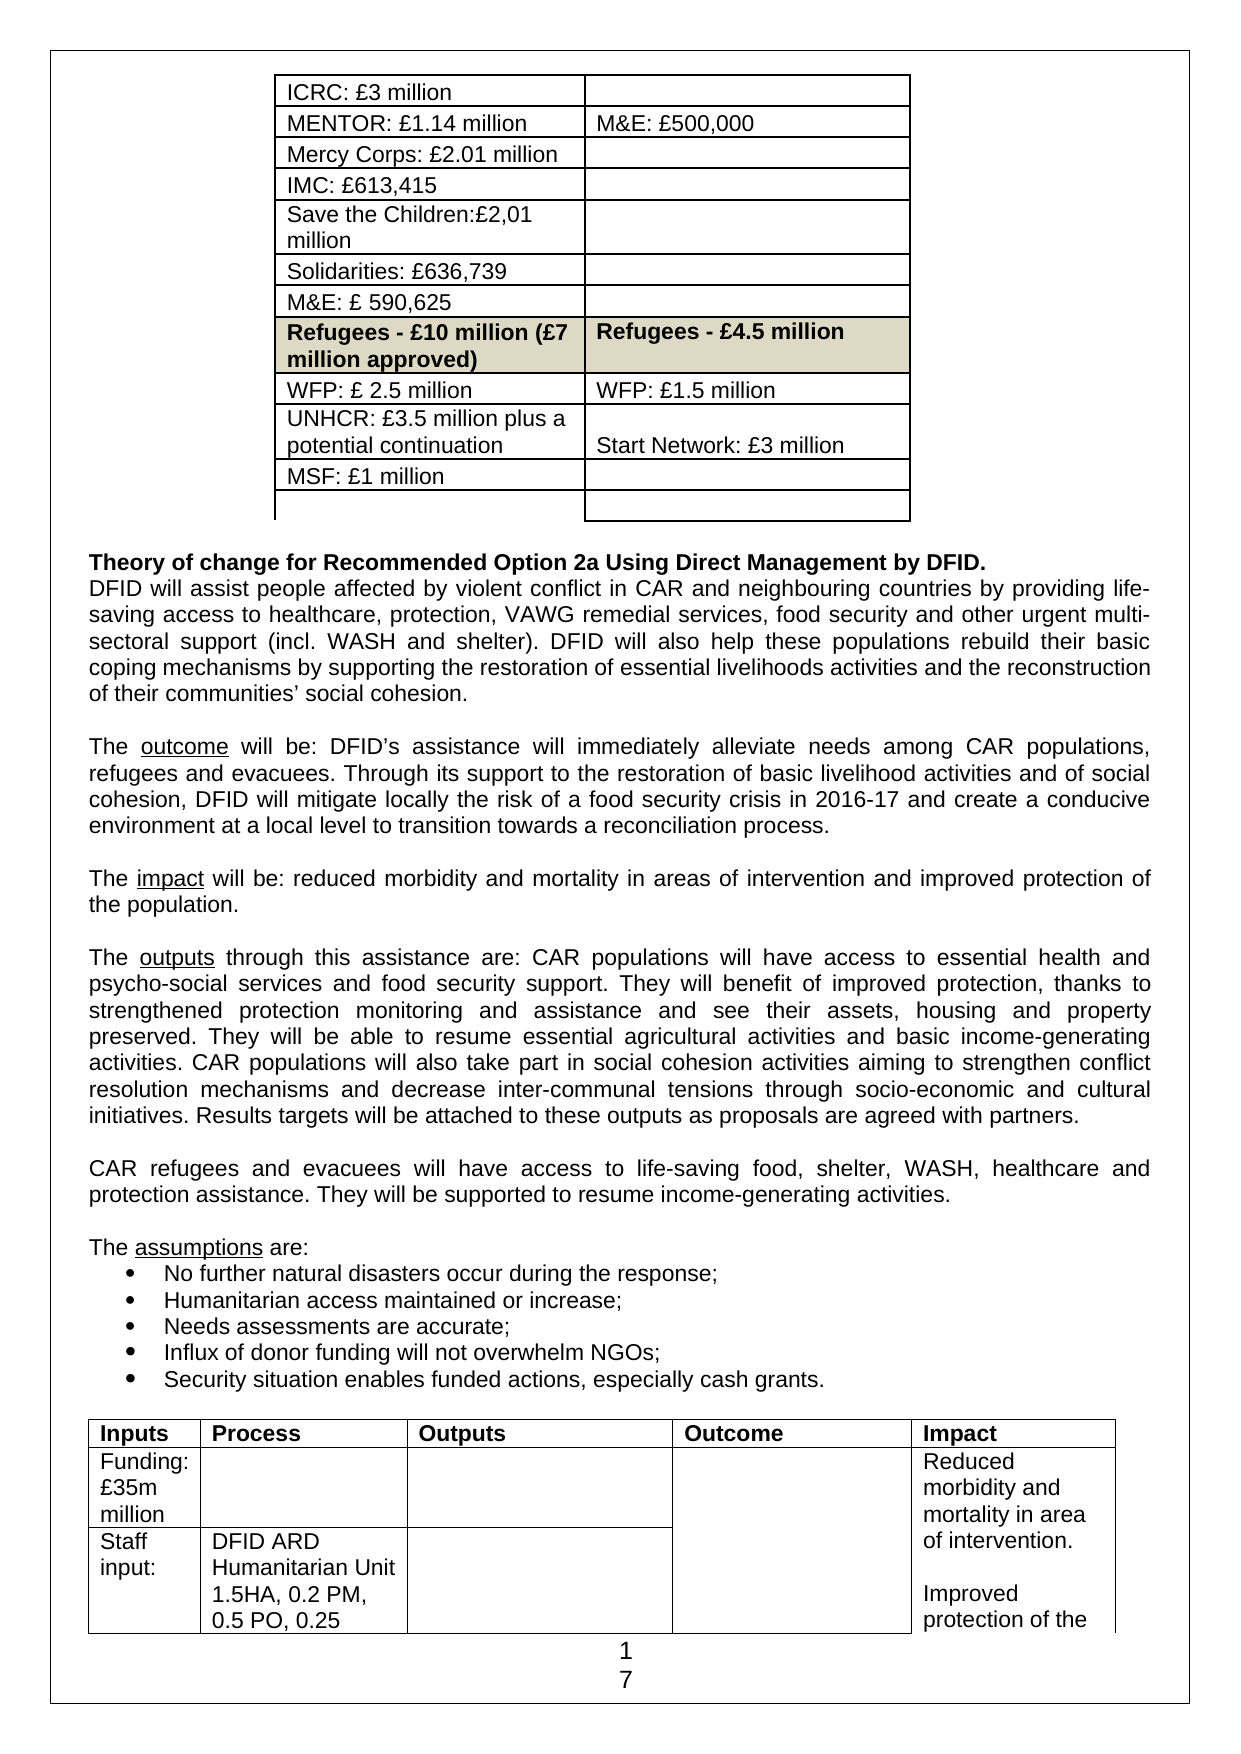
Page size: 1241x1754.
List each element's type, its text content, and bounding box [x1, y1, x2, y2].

table_cell ICRC: £3 million [276, 76, 584, 105]
table_cell [89, 199, 274, 253]
table_cell DFID ARD Humanitarian Unit 1.5HA, 0.2 PM, 0.5 PO, 0.25 [201, 1528, 407, 1633]
text The outputs through this assistance are: CAR populations will have access to essential health and psycho-social services and food security support. They will benefit of improved protection, thanks to strengthened protection monitoring and assistance and see their assets, housing and property preserved. They will be able to resume essential agricultural activities and basic income-generating activities. CAR populations will also take part in social cohesion activities aiming to strengthen conflict resolution mechanisms and decrease inter-communal tensions through socio-economic and cultural initiatives. Results targets will be attached to these outputs as proposals are agreed with partners. [89, 944, 1152, 1128]
table_cell [408, 1528, 672, 1633]
list Security situation enables funded actions, especially cash grants. [126, 1366, 1152, 1393]
table_cell [89, 74, 274, 105]
table_cell M&E: £500,000 [586, 107, 909, 136]
table_cell Staff input: [89, 1528, 200, 1633]
table_cell MENTOR: £1.14 million [276, 107, 584, 136]
table_cell MSF: £1 million [276, 460, 584, 489]
list No further natural disasters occur during the response; [126, 1260, 1152, 1287]
table_header Outcome [673, 1420, 911, 1447]
table_cell [586, 201, 909, 253]
list Humanitarian access maintained or increase; [126, 1287, 1152, 1313]
table_cell [276, 491, 584, 520]
text The outcome will be: DFID’s assistance will immediately alleviate needs among CAR populations, refugees and evacuees. Through its support to the restoration of basic livelihood activities and of social cohesion, DFID will mitigate locally the risk of a food security crisis in 2016-17 and create a conducive environment at a local level to transition towards a reconciliation process. [89, 733, 1152, 838]
table_cell M&E: £ 590,625 [276, 286, 584, 316]
table_cell [673, 1448, 911, 1633]
list Influx of donor funding will not overwhelm NGOs; [126, 1339, 1152, 1366]
table_cell [586, 460, 909, 489]
table_header Inputs [89, 1420, 200, 1447]
text The assumptions are: [89, 1234, 1152, 1260]
table_cell WFP: £1.5 million [586, 374, 909, 403]
table_cell [586, 255, 909, 284]
text CAR refugees and evacuees will have access to life-saving food, shelter, WASH, healthcare and protection assistance. They will be supported to resume income-generating activities. [89, 1155, 1152, 1207]
table_cell [586, 491, 909, 520]
table_header Process [201, 1420, 407, 1447]
table_cell [586, 138, 909, 167]
text Theory of change for Recommended Option 2a Using Direct Management by DFID. [89, 549, 1152, 575]
table_cell [89, 489, 274, 520]
table_cell [89, 167, 274, 198]
table_cell Refugees - £10 million (£7 million approved) [276, 318, 584, 372]
table_cell Mercy Corps: £2.01 million [276, 138, 584, 167]
table_cell [89, 253, 274, 284]
table_header Outputs [408, 1420, 672, 1447]
text DFID will assist people affected by violent conflict in CAR and neighbouring countries by providing life-saving access to healthcare, protection, VAWG remedial services, food security and other urgent multi-sectoral support (incl. WASH and shelter). DFID will also help these populations rebuild their basic coping mechanisms by supporting the restoration of essential livelihoods activities and the reconstruction of their communities’ social cohesion. [89, 575, 1152, 707]
table_cell [586, 286, 909, 316]
table_cell [89, 284, 274, 316]
table_cell [408, 1448, 672, 1527]
table_cell [89, 372, 274, 403]
table_cell Solidarities: £636,739 [276, 255, 584, 284]
table_header Impact [912, 1420, 1115, 1447]
table_cell [89, 136, 274, 167]
table_cell [89, 403, 274, 458]
table_cell Funding: £35m million [89, 1448, 200, 1527]
table_cell [89, 316, 274, 372]
table_cell IMC: £613,415 [276, 169, 584, 198]
list Needs assessments are accurate; [126, 1313, 1152, 1339]
table_cell Reduced morbidity and mortality in area of intervention. Improved protection of the [912, 1448, 1115, 1633]
table_cell [586, 76, 909, 105]
table_cell [586, 169, 909, 198]
table_cell WFP: £ 2.5 million [276, 374, 584, 403]
table_cell [89, 458, 274, 489]
table_cell [201, 1448, 407, 1527]
table_cell Refugees - £4.5 million [586, 318, 909, 372]
table_cell [89, 105, 274, 136]
text The impact will be: reduced morbidity and mortality in areas of intervention and improved protection of the population. [89, 865, 1152, 918]
table_cell Start Network: £3 million [586, 405, 909, 458]
table_cell UNHCR: £3.5 million plus a potential continuation [276, 405, 584, 458]
table_cell Save the Children:£2,01 million [276, 201, 584, 253]
